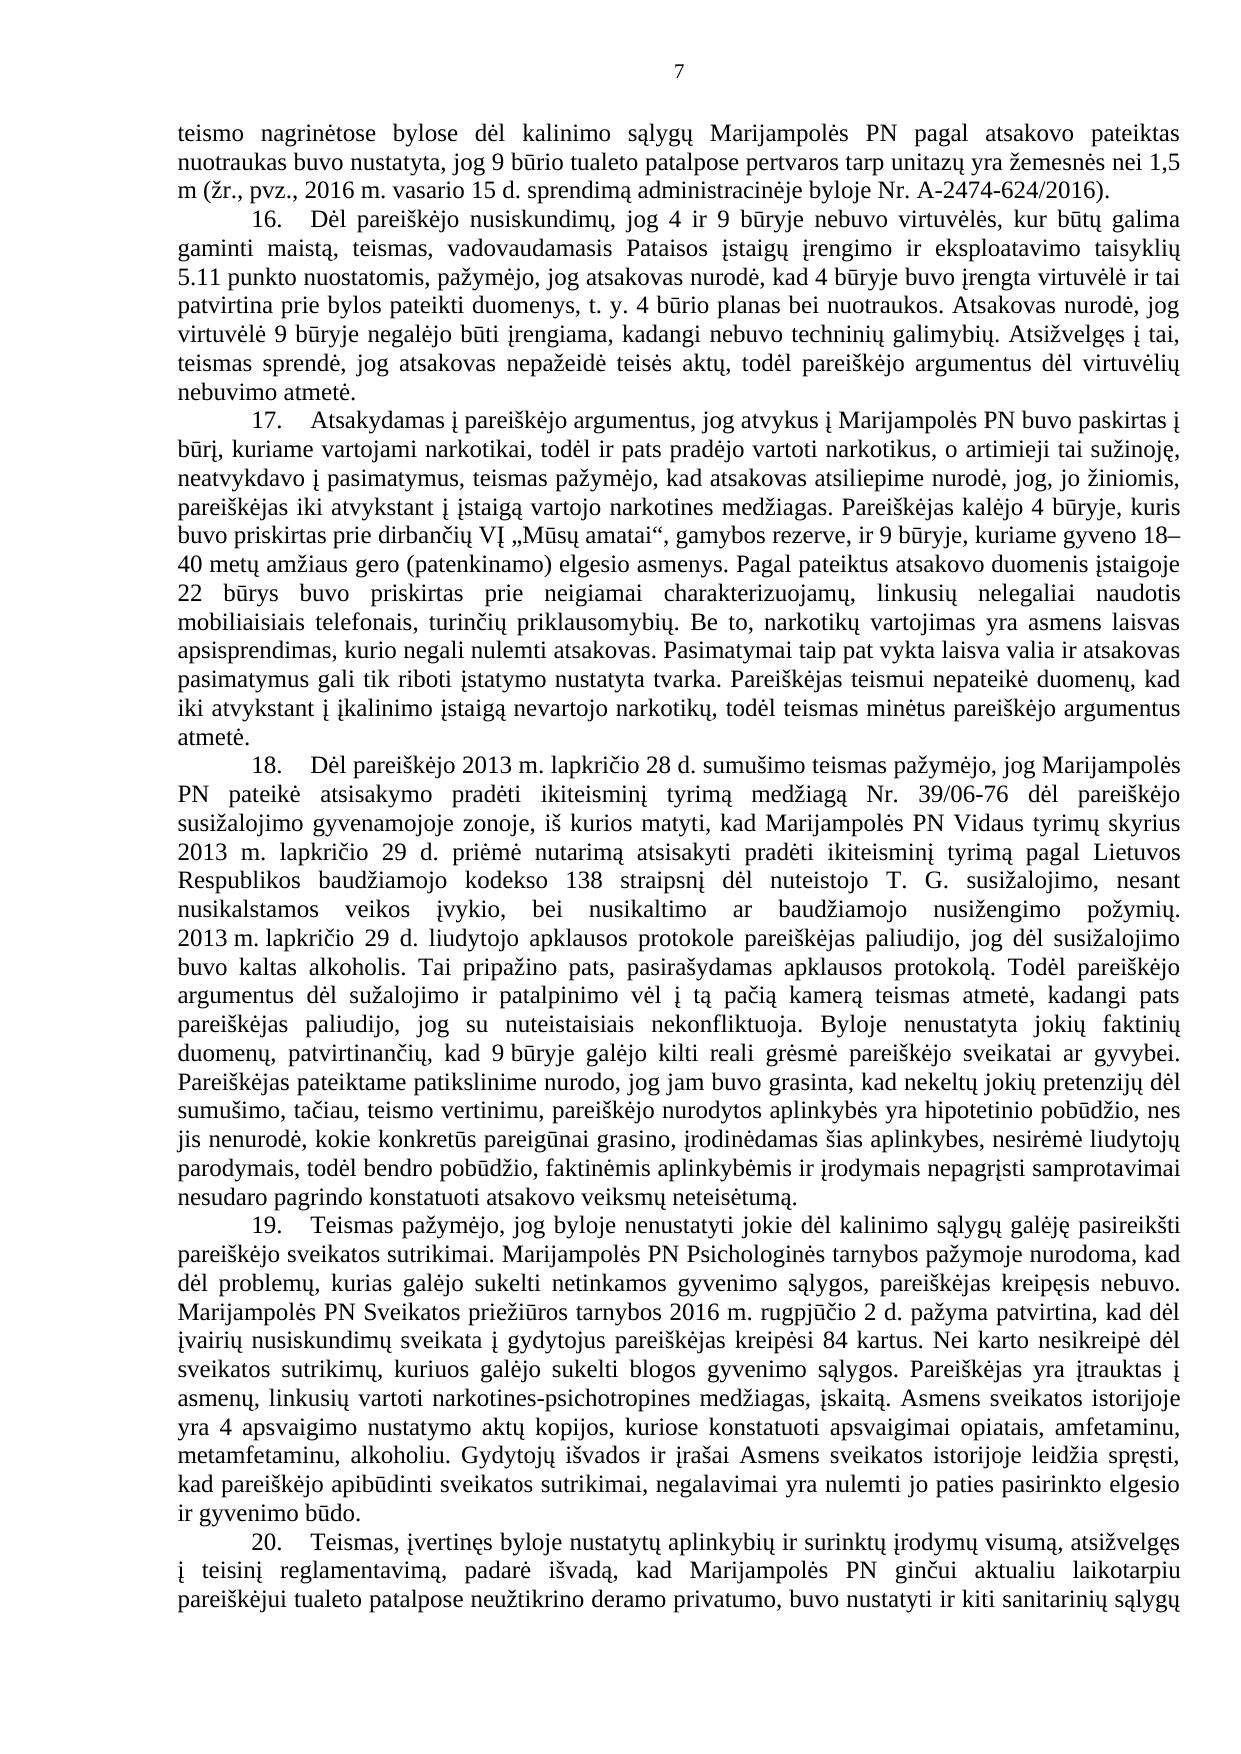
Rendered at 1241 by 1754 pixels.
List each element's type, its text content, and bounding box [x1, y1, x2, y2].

text teismo nagrinėtose bylose dėl kalinimo sąlygų Marijampolės PN pagal atsakovo pateiktas nuotraukas buvo nustatyta, jog 9 būrio tualeto patalpose pertvaros tarp unitazų yra žemesnės nei 1,5 m (žr., pvz., 2016 m. vasario 15 d. sprendimą administracinėje byloje Nr. A-2474-624/2016). [177, 118, 1181, 204]
text 16. Dėl pareiškėjo nusiskundimų, jog 4 ir 9 būryje nebuvo virtuvėlės, kur būtų galima gaminti maistą, teismas, vadovaudamasis Pataisos įstaigų įrengimo ir eksploatavimo taisyklių 5.11 punkto nuostatomis, pažymėjo, jog atsakovas nurodė, kad 4 būryje buvo įrengta virtuvėlė ir tai patvirtina prie bylos pateikti duomenys, t. y. 4 būrio planas bei nuotraukos. Atsakovas nurodė, jog virtuvėlė 9 būryje negalėjo būti įrengiama, kadangi nebuvo techninių galimybių. Atsižvelgęs į tai, teismas sprendė, jog atsakovas nepažeidė teisės aktų, todėl pareiškėjo argumentus dėl virtuvėlių nebuvimo atmetė. [177, 204, 1181, 406]
text 19. Teismas pažymėjo, jog byloje nenustatyti jokie dėl kalinimo sąlygų galėję pasireikšti pareiškėjo sveikatos sutrikimai. Marijampolės PN Psichologinės tarnybos pažymoje nurodoma, kad dėl problemų, kurias galėjo sukelti netinkamos gyvenimo sąlygos, pareiškėjas kreipęsis nebuvo. Marijampolės PN Sveikatos priežiūros tarnybos 2016 m. rugpjūčio 2 d. pažyma patvirtina, kad dėl įvairių nusiskundimų sveikata į gydytojus pareiškėjas kreipėsi 84 kartus. Nei karto nesikreipė dėl sveikatos sutrikimų, kuriuos galėjo sukelti blogos gyvenimo sąlygos. Pareiškėjas yra įtrauktas į asmenų, linkusių vartoti narkotines-psichotropines medžiagas, įskaitą. Asmens sveikatos istorijoje yra 4 apsvaigimo nustatymo aktų kopijos, kuriose konstatuoti apsvaigimai opiatais, amfetaminu, metamfetaminu, alkoholiu. Gydytojų išvados ir įrašai Asmens sveikatos istorijoje leidžia spręsti, kad pareiškėjo apibūdinti sveikatos sutrikimai, negalavimai yra nulemti jo paties pasirinkto elgesio ir gyvenimo būdo. [177, 1211, 1181, 1527]
text 17. Atsakydamas į pareiškėjo argumentus, jog atvykus į Marijampolės PN buvo paskirtas į būrį, kuriame vartojami narkotikai, todėl ir pats pradėjo vartoti narkotikus, o artimieji tai sužinoję, neatvykdavo į pasimatymus, teismas pažymėjo, kad atsakovas atsiliepime nurodė, jog, jo žiniomis, pareiškėjas iki atvykstant į įstaigą vartojo narkotines medžiagas. Pareiškėjas kalėjo 4 būryje, kuris buvo priskirtas prie dirbančių VĮ „Mūsų amatai“, gamybos rezerve, ir 9 būryje, kuriame gyveno 18–40 metų amžiaus gero (patenkinamo) elgesio asmenys. Pagal pateiktus atsakovo duomenis įstaigoje 22 būrys buvo priskirtas prie neigiamai charakterizuojamų, linkusių nelegaliai naudotis mobiliaisiais telefonais, turinčių priklausomybių. Be to, narkotikų vartojimas yra asmens laisvas apsisprendimas, kurio negali nulemti atsakovas. Pasimatymai taip pat vykta laisva valia ir atsakovas pasimatymus gali tik riboti įstatymo nustatyta tvarka. Pareiškėjas teismui nepateikė duomenų, kad iki atvykstant į įkalinimo įstaigą nevartojo narkotikų, todėl teismas minėtus pareiškėjo argumentus atmetė. [177, 406, 1181, 751]
text 18. Dėl pareiškėjo 2013 m. lapkričio 28 d. sumušimo teismas pažymėjo, jog Marijampolės PN pateikė atsisakymo pradėti ikiteisminį tyrimą medžiagą Nr. 39/06-76 dėl pareiškėjo susižalojimo gyvenamojoje zonoje, iš kurios matyti, kad Marijampolės PN Vidaus tyrimų skyrius 2013 m. lapkričio 29 d. priėmė nutarimą atsisakyti pradėti ikiteisminį tyrimą pagal Lietuvos Respublikos baudžiamojo kodekso 138 straipsnį dėl nuteistojo T. G. susižalojimo, nesant nusikalstamos veikos įvykio, bei nusikaltimo ar baudžiamojo nusižengimo požymių. 2013 m. lapkričio 29 d. liudytojo apklausos protokole pareiškėjas paliudijo, jog dėl susižalojimo buvo kaltas alkoholis. Tai pripažino pats, pasirašydamas apklausos protokolą. Todėl pareiškėjo argumentus dėl sužalojimo ir patalpinimo vėl į tą pačią kamerą teismas atmetė, kadangi pats pareiškėjas paliudijo, jog su nuteistaisiais nekonfliktuoja. Byloje nenustatyta jokių faktinių duomenų, patvirtinančių, kad 9 būryje galėjo kilti reali grėsmė pareiškėjo sveikatai ar gyvybei. Pareiškėjas pateiktame patikslinime nurodo, jog jam buvo grasinta, kad nekeltų jokių pretenzijų dėl sumušimo, tačiau, teismo vertinimu, pareiškėjo nurodytos aplinkybės yra hipotetinio pobūdžio, nes jis nenurodė, kokie konkretūs pareigūnai grasino, įrodinėdamas šias aplinkybes, nesirėmė liudytojų parodymais, todėl bendro pobūdžio, faktinėmis aplinkybėmis ir įrodymais nepagrįsti samprotavimai nesudaro pagrindo konstatuoti atsakovo veiksmų neteisėtumą. [177, 751, 1181, 1211]
text 20. Teismas, įvertinęs byloje nustatytų aplinkybių ir surinktų įrodymų visumą, atsižvelgęs į teisinį reglamentavimą, padarė išvadą, kad Marijampolės PN ginčui aktualiu laikotarpiu pareiškėjui tualeto patalpose neužtikrino deramo privatumo, buvo nustatyti ir kiti sanitarinių sąlygų [177, 1527, 1181, 1613]
